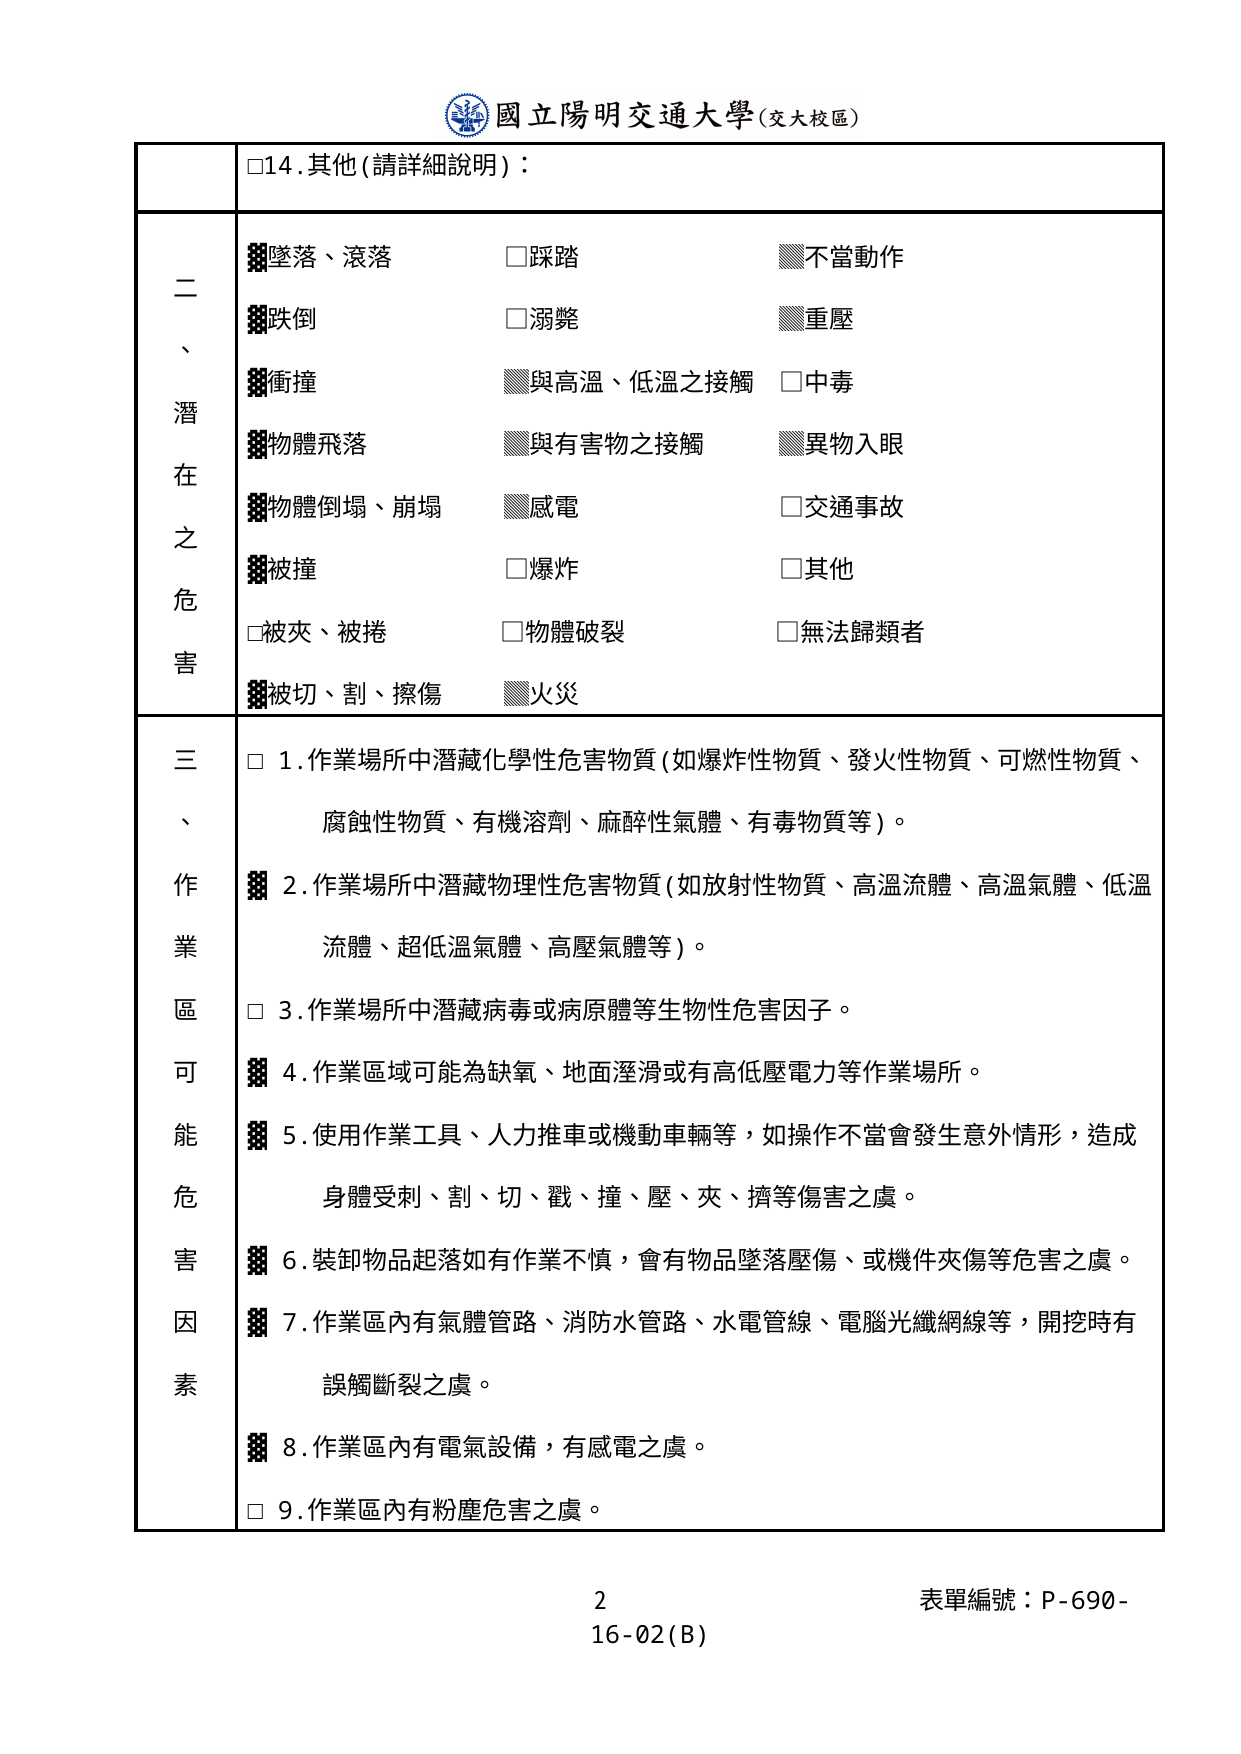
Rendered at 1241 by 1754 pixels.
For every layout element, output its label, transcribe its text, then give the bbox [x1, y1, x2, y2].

table_cell 三 、 作 業 區 可 能 危 害 因 素 [138, 717, 235, 1529]
table_cell □14.其他(請詳細說明)： [238, 145, 1162, 210]
table_cell [138, 145, 235, 210]
table_cell 二 、 潛 在 之 危 害 [138, 214, 235, 713]
table_cell □ 1.作業場所中潛藏化學性危害物質(如爆炸性物質、發火性物質、可燃性物質、 腐蝕性物質、有機溶劑、麻醉性氣體、有毒物質等)。 ▓ 2.作業場所中潛藏物理性危害物質(如放射性物質、高溫流體、高溫氣體、低溫 流體、超低溫氣體、高壓氣體等)。 □ 3.作業場所中潛藏病毒或病原體等生物性危害因子。 ▓ 4.作業區域可能為缺氧、地面溼滑或有高低壓電力等作業場所。 ▓ 5.使用作業工具、人力推車或機動車輛等，如操作不當會發生意外情形，造成 身體受刺、割、切、戳、撞、壓、夾、擠等傷害之虞。 ▓ 6.裝卸物品起落如有作業不慎，會有物品墜落壓傷、或機件夾傷等危害之虞。 ▓ 7.作業區內有氣體管路、消防水管路、水電管線、電腦光纖網線等，開挖時有 誤觸斷裂之虞。 ▓ 8.作業區內有電氣設備，有感電之虞。 □ 9.作業區內有粉塵危害之虞。 [238, 717, 1162, 1529]
table_cell ▓墜落、滾落 □踩踏 ▓不當動作 ▓跌倒 □溺斃 ▓重壓 ▓衝撞 ▓與高溫、低溫之接觸 □中毒 ▓物體飛落 ▓與有害物之接觸 ▓異物入眼 ▓物體倒塌、崩塌 ▓感電 □交通事故 ▓被撞 □爆炸 □其他 □被夾、被捲 □物體破裂 □無法歸類者 ▓被切、割、擦傷 ▓火災 [238, 214, 1162, 713]
